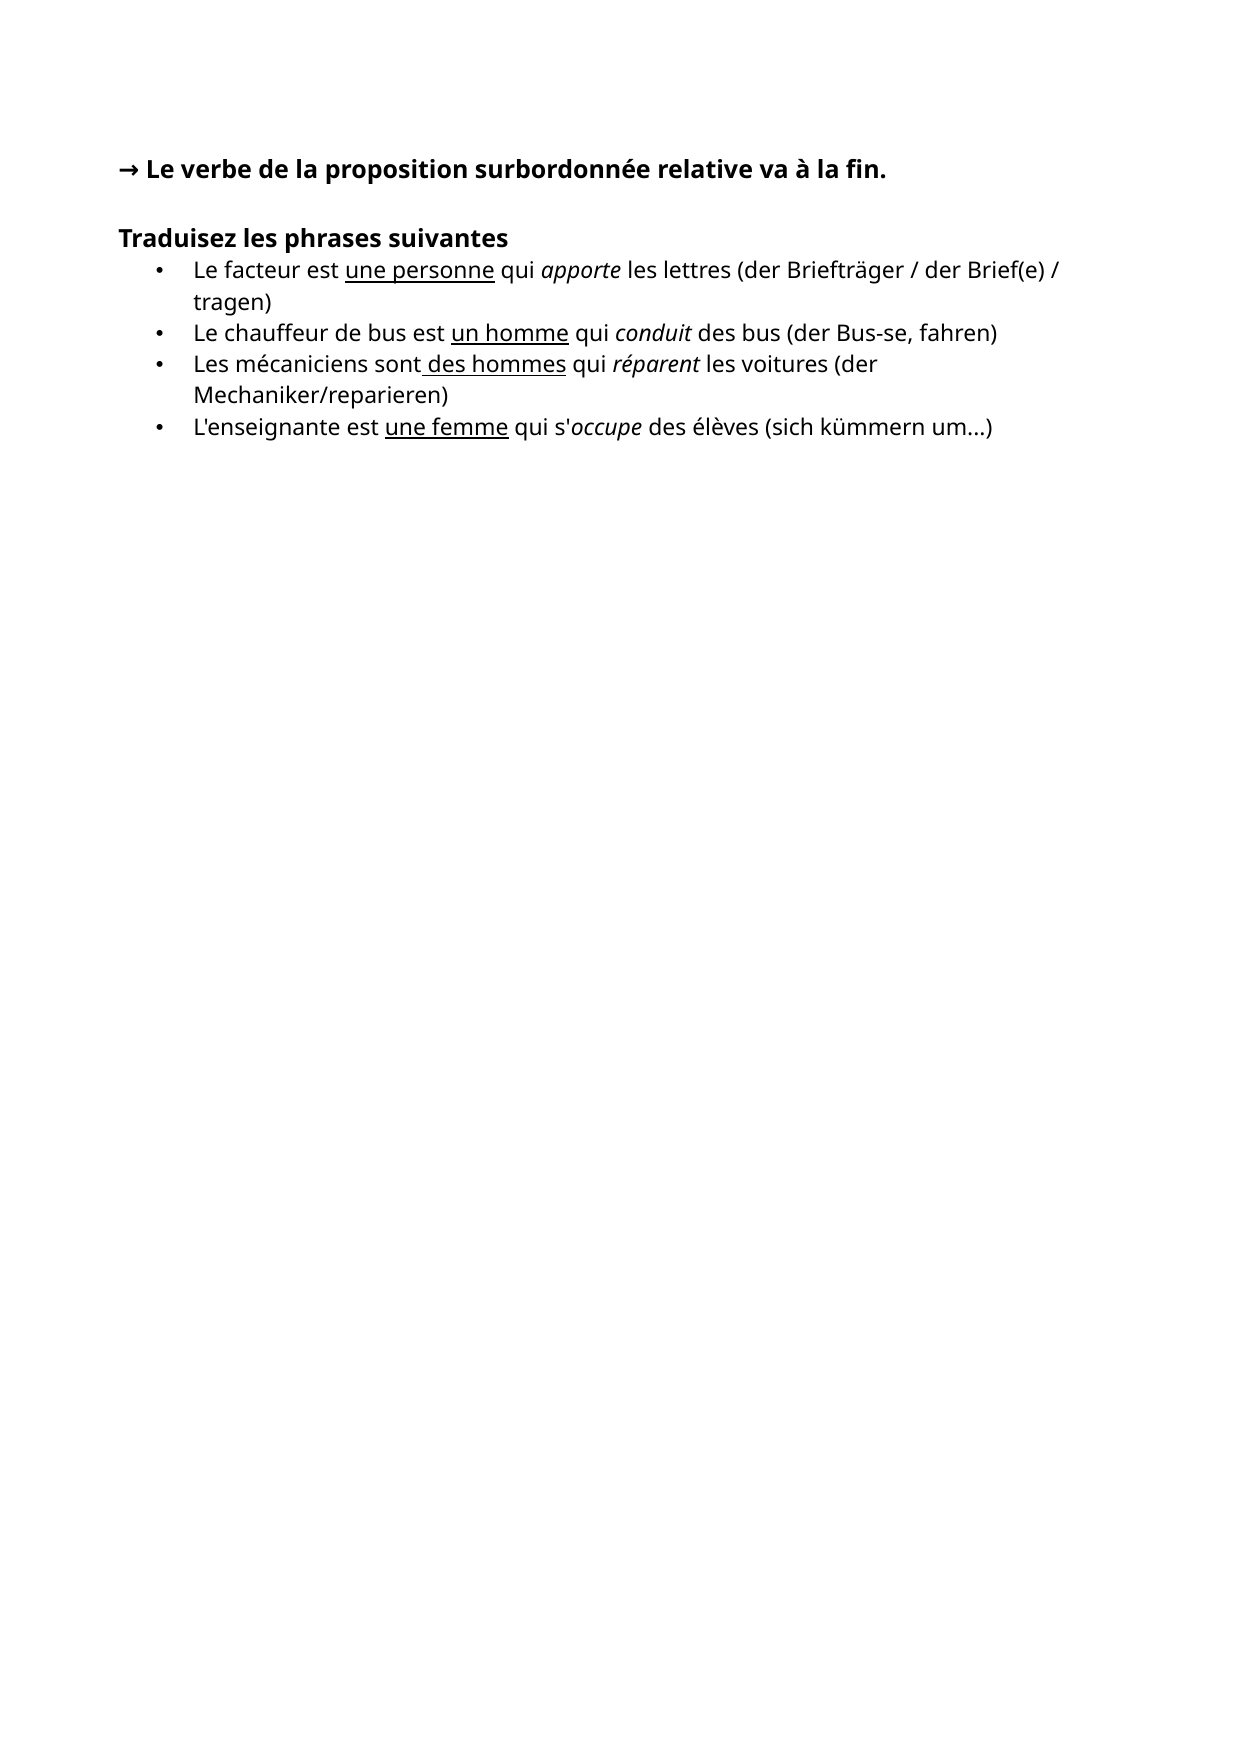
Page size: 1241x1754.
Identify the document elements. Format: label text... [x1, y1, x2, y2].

list L'enseignante est une femme qui s'occupe des élèves (sich kümmern um...) [156, 411, 1122, 442]
list Le chauffeur de bus est un homme qui conduit des bus (der Bus-se, fahren) [156, 317, 1122, 348]
list Les mécaniciens sont des hommes qui réparent les voitures (der Mechaniker/reparieren) [156, 348, 1122, 411]
text → Le verbe de la proposition surbordonnée relative va à la fin. [118, 152, 1122, 186]
text Traduisez les phrases suivantes [118, 220, 1122, 254]
list Le facteur est une personne qui apporte les lettres (der Briefträger / der Brief(e) / tragen) [156, 254, 1122, 317]
